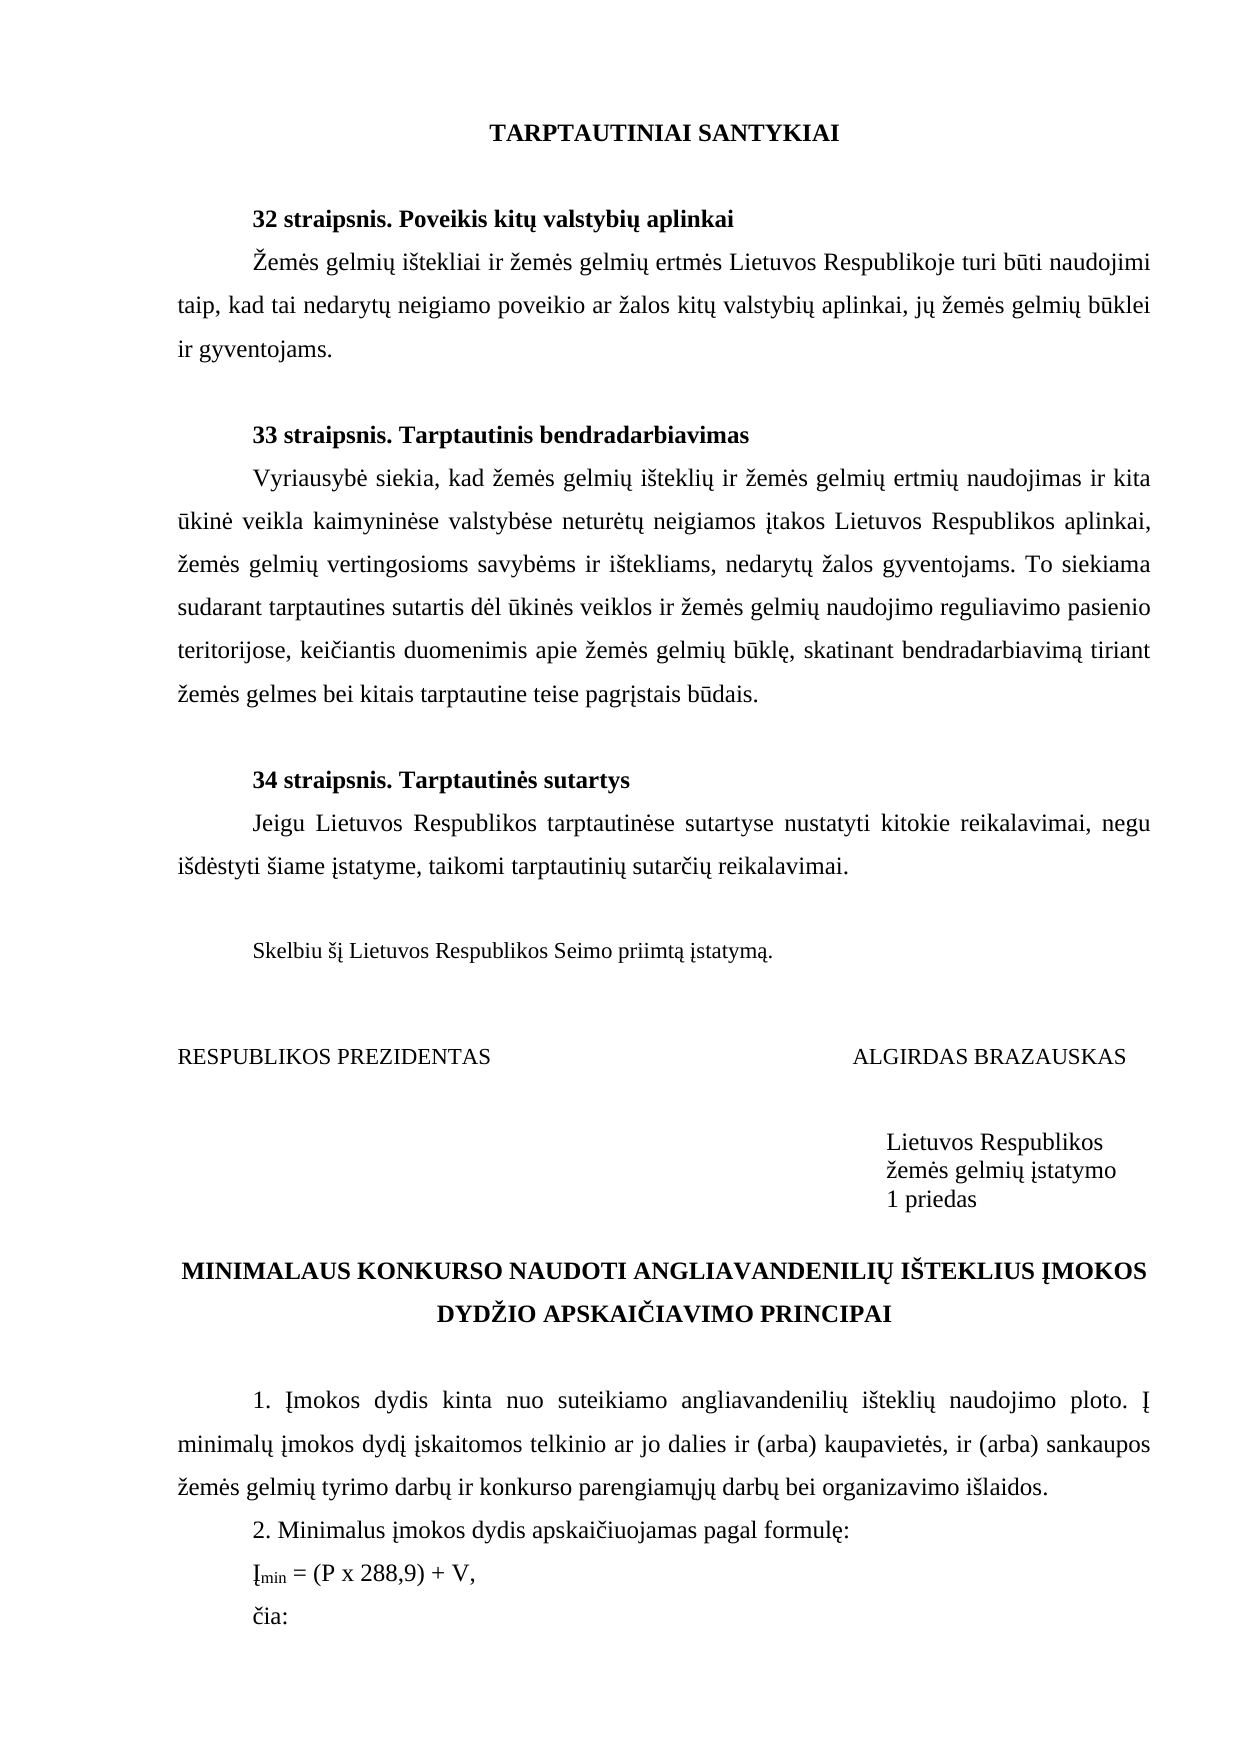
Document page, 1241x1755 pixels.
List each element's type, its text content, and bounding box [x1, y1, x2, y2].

text čia: [177, 1601, 1152, 1630]
text Vyriausybė siekia, kad žemės gelmių išteklių ir žemės gelmių ertmių naudojimas ir kita ūkinė veikla kaimyninėse valstybėse neturėtų neigiamos įtakos Lietuvos Respublikos aplinkai, žemės gelmių vertingosioms savybėms ir ištekliams, nedarytų žalos gyventojams. To siekiama sudarant tarptautines sutartis dėl ūkinės veiklos ir žemės gelmių naudojimo reguliavimo pasienio teritorijose, keičiantis duomenimis apie žemės gelmių būklę, skatinant bendradarbiavimą tiriant žemės gelmes bei kitais tarptautine teise pagrįstais būdais. [177, 463, 1152, 707]
text Lietuvos Respublikos [177, 1127, 1152, 1156]
text 1 priedas [177, 1184, 1152, 1213]
text Jeigu Lietuvos Respublikos tarptautinėse sutartyse nustatyti kitokie reikalavimai, negu išdėstyti šiame įstatyme, taikomi tarptautinių sutarčių reikalavimai. [177, 808, 1152, 880]
text žemės gelmių įstatymo [177, 1156, 1152, 1184]
text 1. Įmokos dydis kinta nuo suteikiamo angliavandenilių išteklių naudojimo ploto. Į minimalų įmokos dydį įskaitomos telkinio ar jo dalies ir (arba) kaupavietės, ir (arba) sankaupos žemės gelmių tyrimo darbų ir konkurso parengiamųjų darbų bei organizavimo išlaidos. [177, 1386, 1152, 1501]
text 2. Minimalus įmokos dydis apskaičiuojamas pagal formulę: [177, 1515, 1152, 1544]
text Žemės gelmių ištekliai ir žemės gelmių ertmės Lietuvos Respublikoje turi būti naudojimi taip, kad tai nedarytų neigiamo poveikio ar žalos kitų valstybių aplinkai, jų žemės gelmių būklei ir gyventojams. [177, 247, 1152, 362]
text 32 straipsnis. Poveikis kitų valstybių aplinkai [177, 204, 1152, 233]
text Įmin = (P x 288,9) + V, [177, 1558, 1152, 1587]
text MINIMALAUS KONKURSO NAUDOTI ANGLIAVANDENILIŲ IŠTEKLIUS ĮMOKOS DYDŽIO APSKAIČIAVIMO PRINCIPAI [177, 1256, 1152, 1328]
text 33 straipsnis. Tarptautinis bendradarbiavimas [177, 420, 1152, 449]
text Skelbiu šį Lietuvos Respublikos Seimo priimtą įstatymą. [177, 937, 1152, 964]
text RESPUBLIKOS PREZIDENTAS ALGIRDAS BRAZAUSKAS [177, 1043, 1152, 1069]
text TARPTAUTINIAI SANTYKIAI [177, 118, 1152, 147]
text 34 straipsnis. Tarptautinės sutartys [177, 765, 1152, 794]
